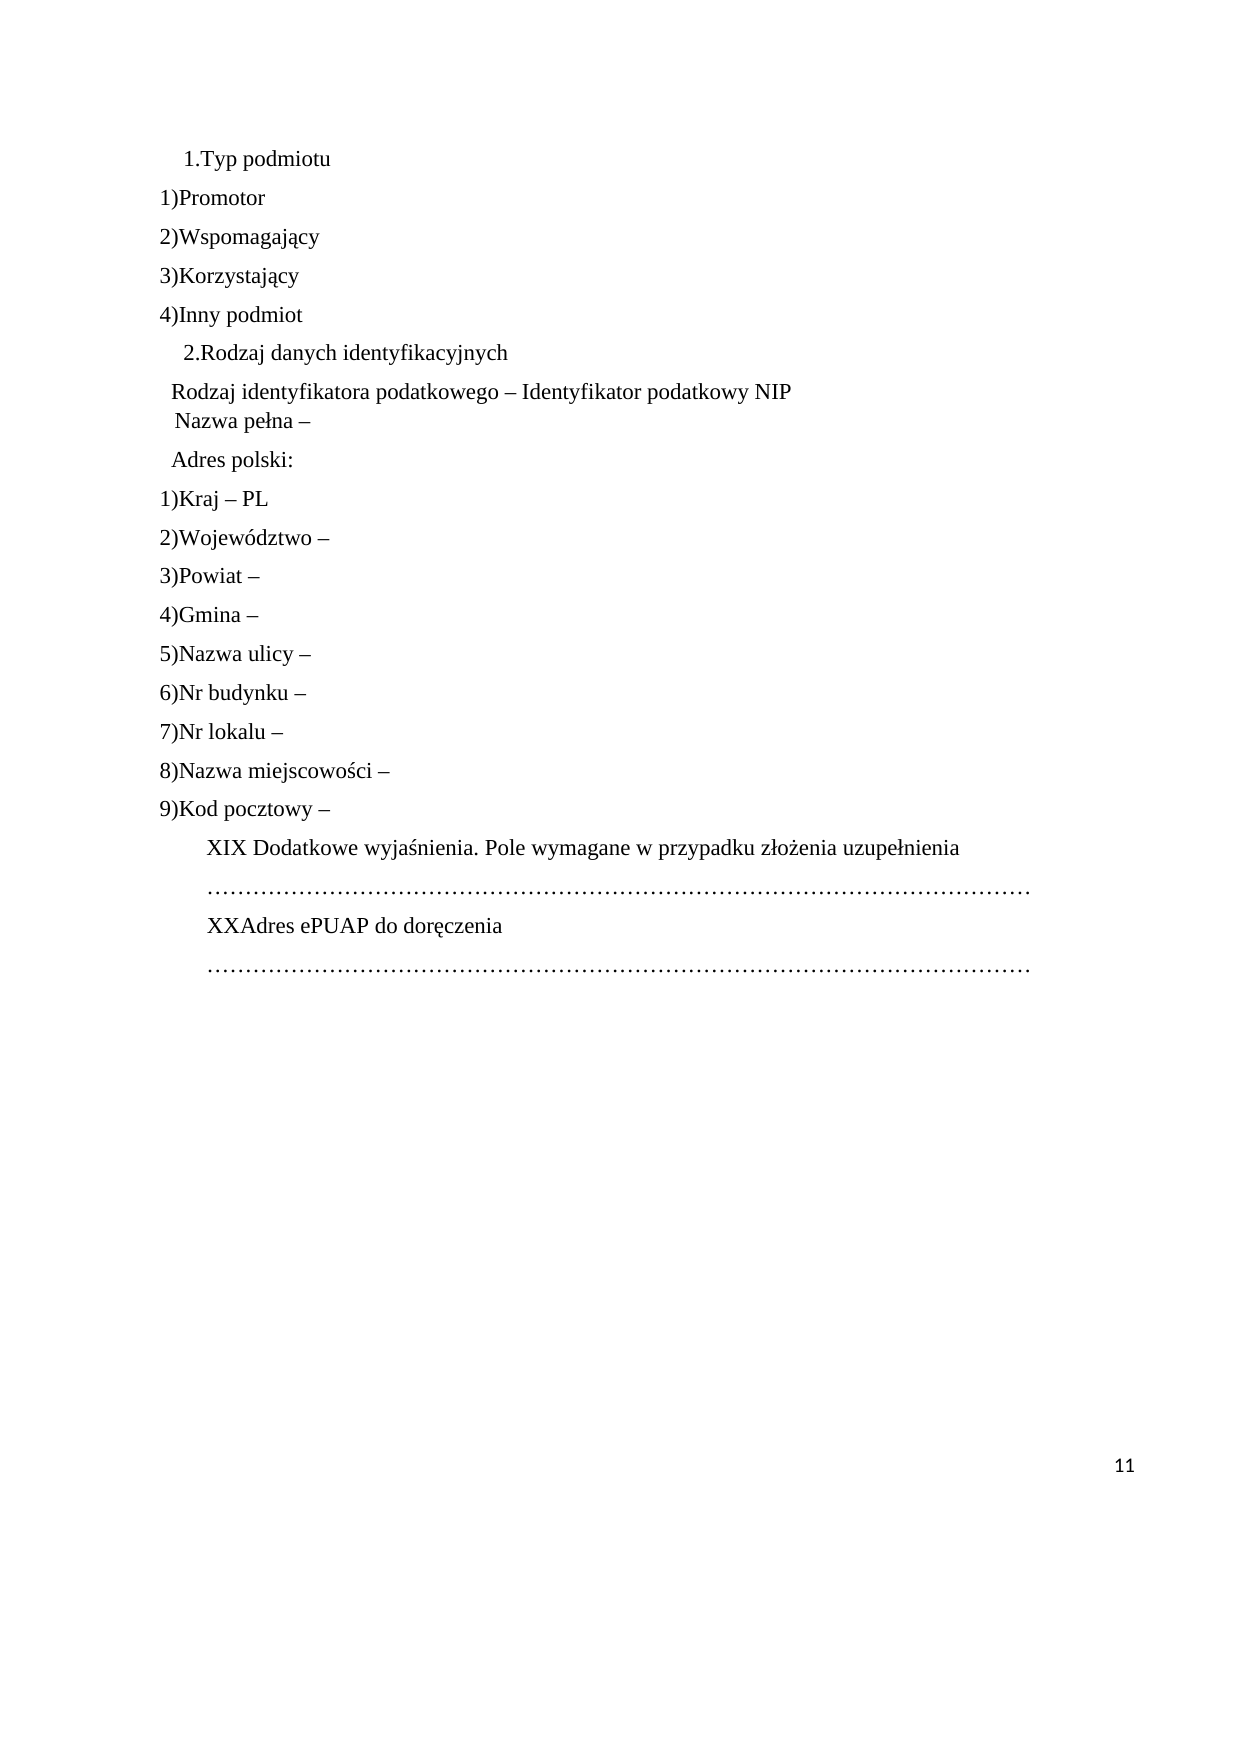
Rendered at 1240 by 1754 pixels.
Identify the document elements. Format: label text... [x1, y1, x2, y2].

list Nazwa miejscowości – [159, 757, 1135, 783]
list Rodzaj danych identyfikacyjnych [183, 339, 1135, 366]
list Promotor [159, 184, 1135, 210]
list Województwo – [159, 523, 1135, 550]
text Rodzaj identyfikatora podatkowego – Identyfikator podatkowy NIP [171, 378, 1135, 405]
text XIX Dodatkowe wyjaśnienia. Pole wymagane w przypadku złożenia uzupełnienia [206, 834, 1135, 861]
list Korzystający [159, 262, 1135, 288]
list Gmina – [159, 601, 1135, 628]
list Typ podmiotu [183, 145, 1135, 172]
list Nr budynku – [159, 679, 1135, 705]
text ……………………………………………………………………………………………… [206, 951, 1135, 977]
list Wspomagający [159, 223, 1135, 249]
list Powiat – [159, 562, 1135, 589]
list Inny podmiot [159, 301, 1135, 327]
list Adres ePUAP do doręczenia [207, 912, 1135, 938]
text Nazwa pełna – [52, 407, 1135, 433]
list Nr lokalu – [159, 718, 1135, 744]
text Adres polski: [171, 446, 1135, 472]
list Nazwa ulicy – [159, 640, 1135, 666]
list Kod pocztowy – [159, 796, 1135, 822]
text ……………………………………………………………………………………………… [206, 873, 1135, 899]
list Kraj – PL [159, 485, 1135, 511]
